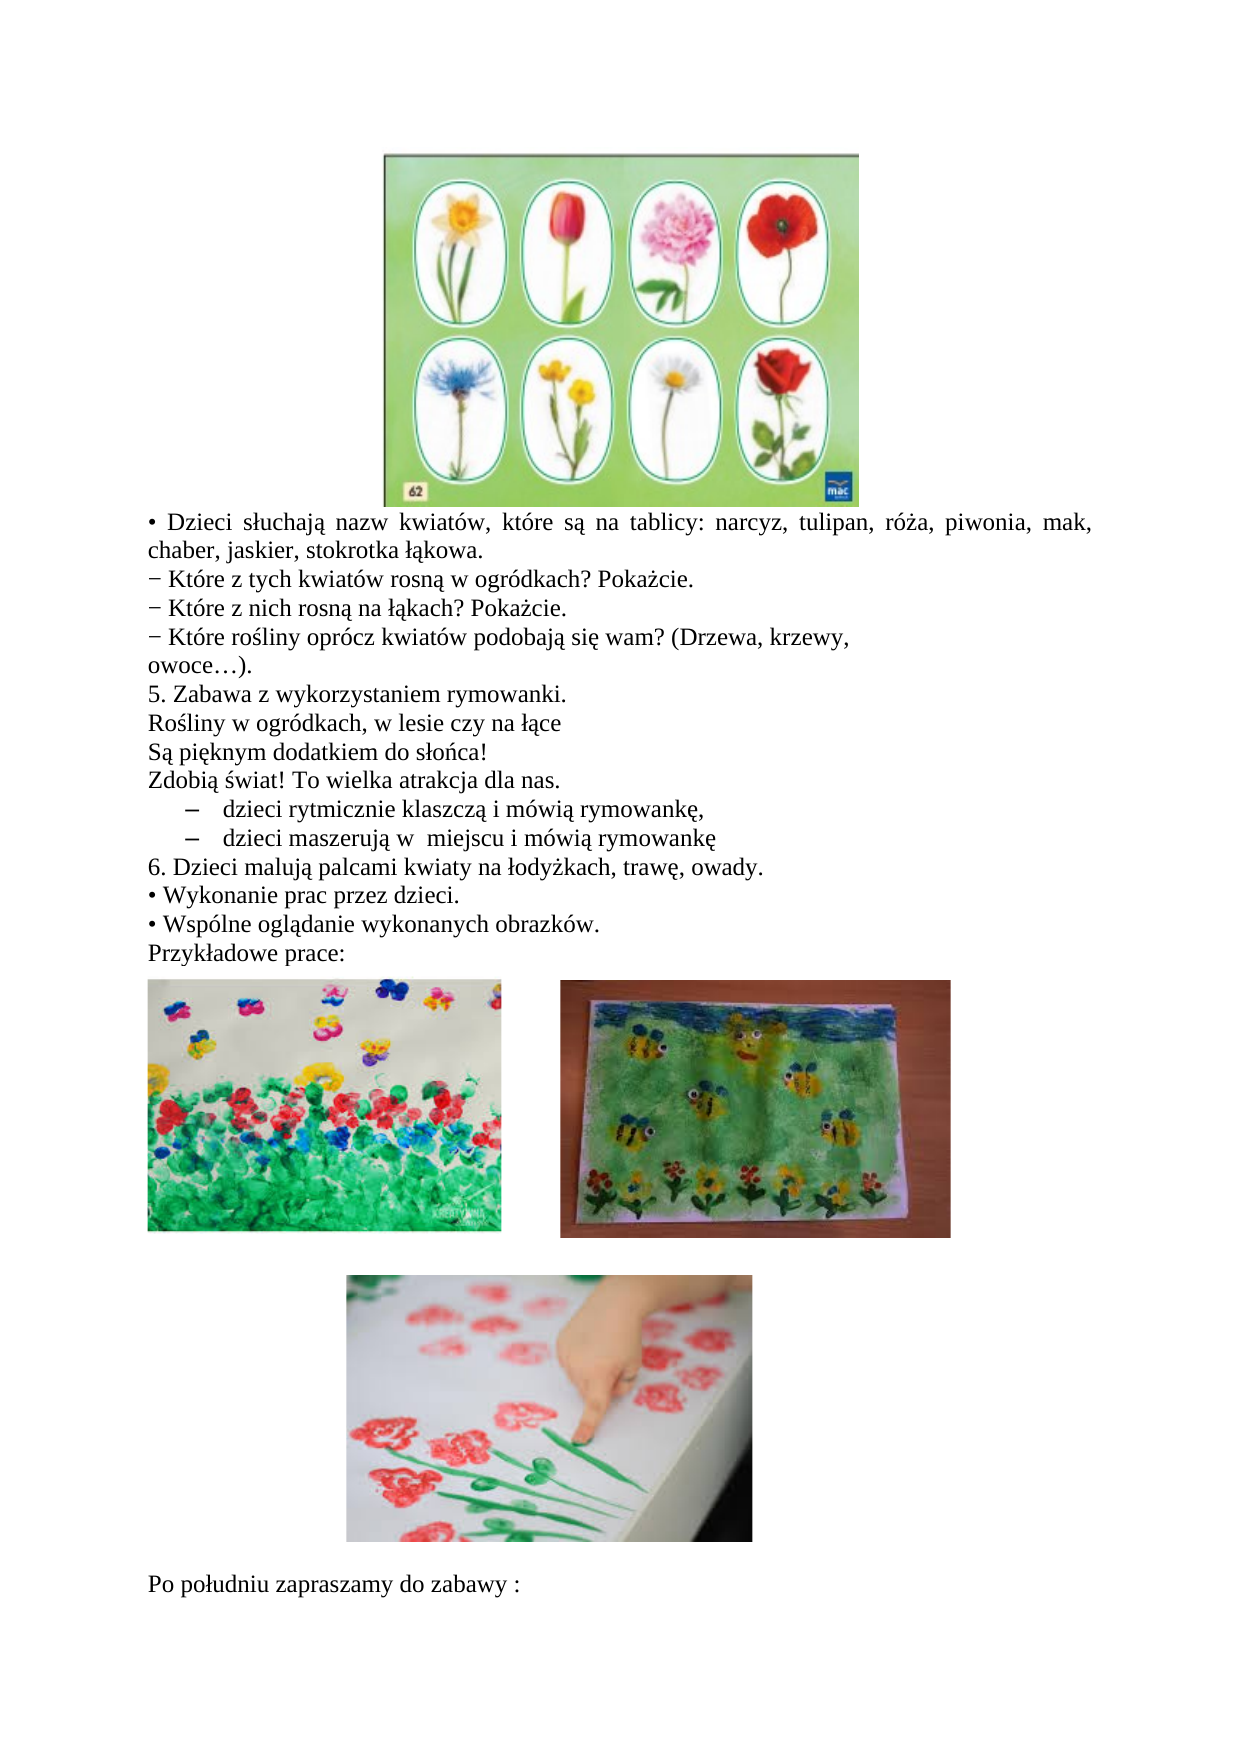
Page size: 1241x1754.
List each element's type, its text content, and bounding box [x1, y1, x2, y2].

text Rośliny w ogródkach, w lesie czy na łące [148, 708, 1093, 737]
text • Wspólne oglądanie wykonanych obrazków. [148, 909, 1093, 938]
text Przykładowe prace: [148, 938, 1093, 967]
text Po południu zapraszamy do zabawy : [148, 1569, 1093, 1598]
picture [381, 147, 859, 507]
text − Które z tych kwiatów rosną w ogródkach? Pokażcie. [148, 564, 1093, 593]
text Są pięknym dodatkiem do słońca! [148, 737, 1093, 765]
text 5. Zabawa z wykorzystaniem rymowanki. [148, 679, 1093, 708]
text • Dzieci słuchają nazw kwiatów, które są na tablicy: narcyz, tulipan, róża, piwonia, mak, chaber, jaskier, stokrotka łąkowa. [148, 148, 1093, 564]
text owoce…). [148, 650, 1093, 679]
text − Które rośliny oprócz kwiatów podobają się wam? (Drzewa, krzewy, [148, 622, 1093, 650]
text − Które z nich rosną na łąkach? Pokażcie. [148, 593, 1093, 622]
list dzieci maszerują w miejscu i mówią rymowankę [185, 823, 1093, 852]
text Zdobią świat! To wielka atrakcja dla nas. [148, 765, 1093, 794]
list dzieci rytmicznie klaszczą i mówią rymowankę, [185, 794, 1093, 823]
text 6. Dzieci malują palcami kwiaty na łodyżkach, trawę, owady. [148, 852, 1093, 880]
picture [560, 980, 951, 1238]
picture [346, 1275, 753, 1542]
picture [147, 966, 502, 1242]
text • Wykonanie prac przez dzieci. [148, 880, 1093, 909]
